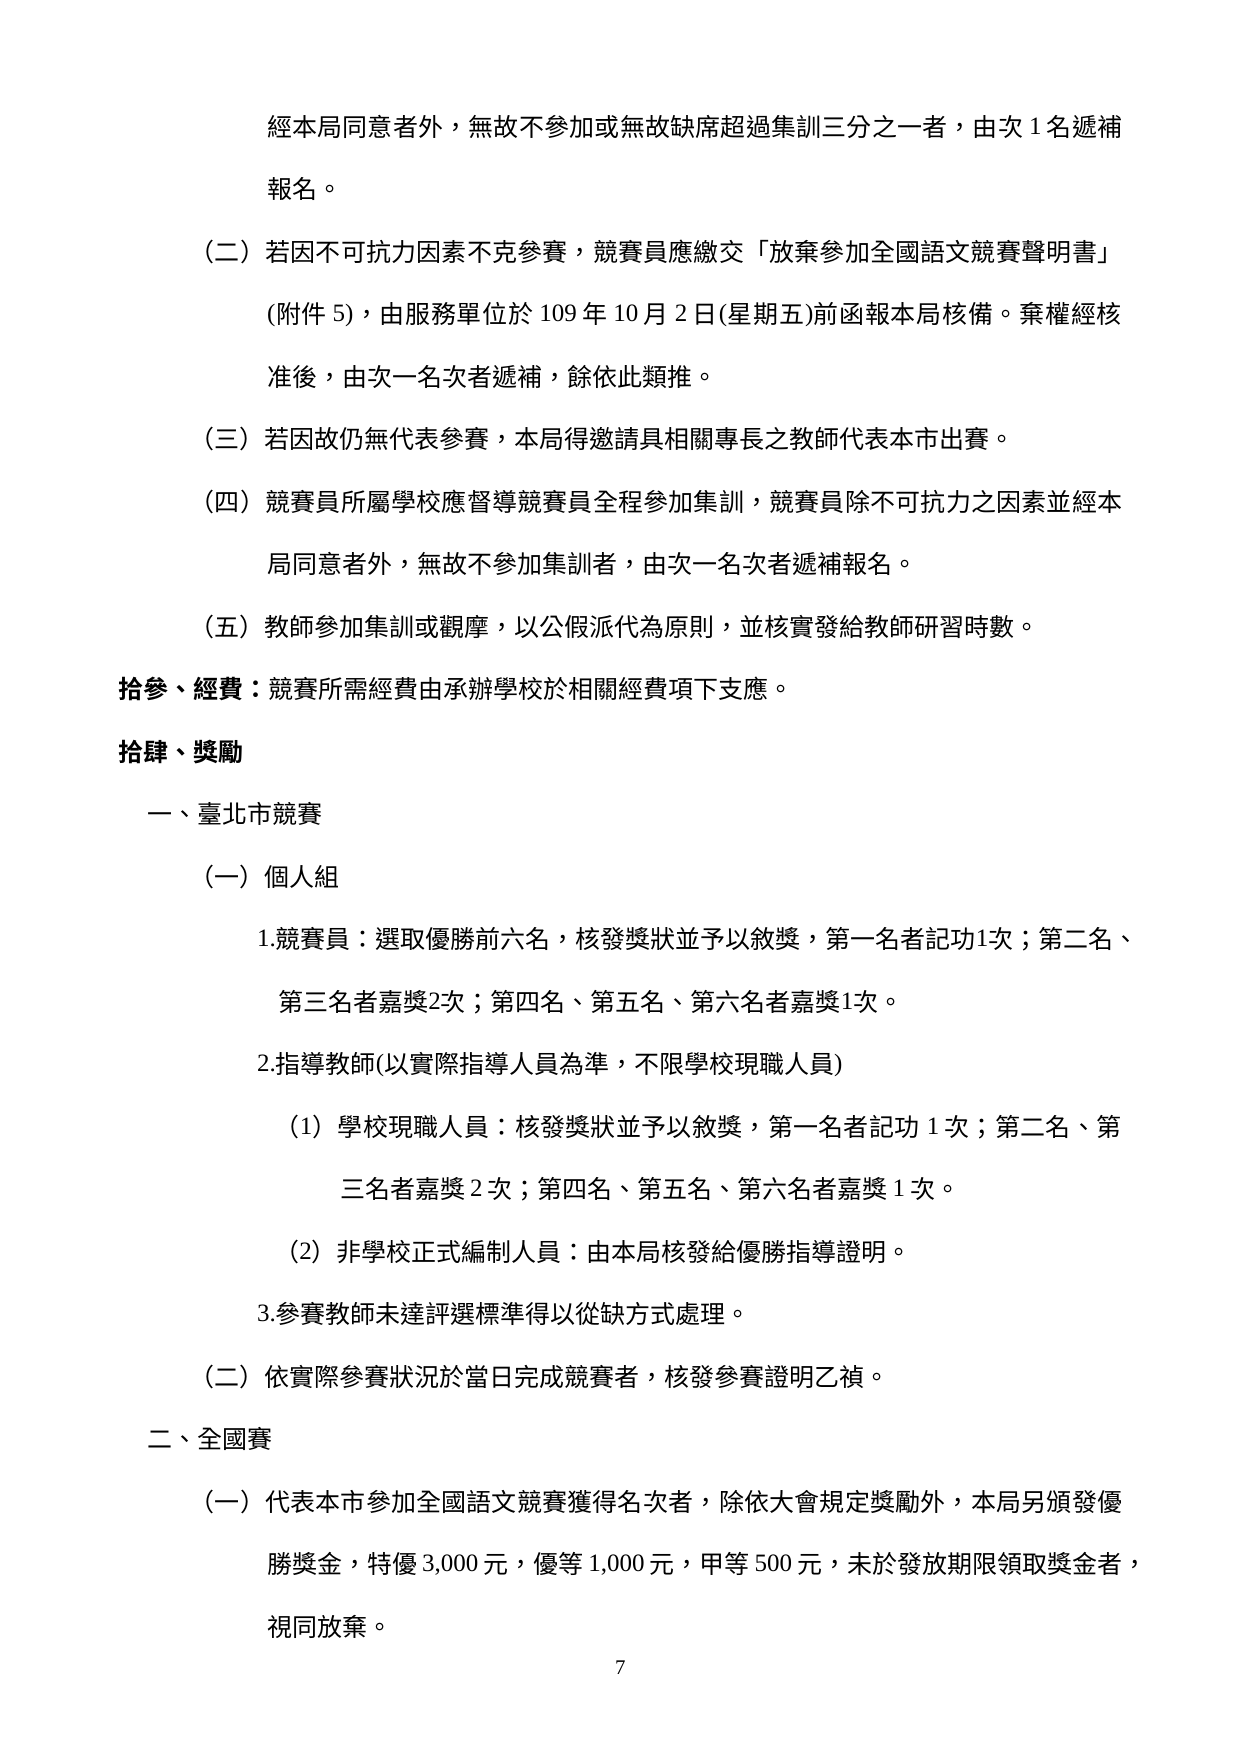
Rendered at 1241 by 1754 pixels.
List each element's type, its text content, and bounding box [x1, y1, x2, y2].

text （二）依實際參賽狀況於當日完成競賽者，核發參賽證明乙禎。 [189, 1334, 1122, 1396]
text 3.參賽教師未達評選標準得以從缺方式處理。 [257, 1271, 1122, 1334]
text 2.指導教師(以實際指導人員為準，不限學校現職人員) [257, 1021, 1122, 1084]
text （二）若因不可抗力因素不克參賽，競賽員應繳交「放棄參加全國語文競賽聲明書」(附件5)，由服務單位於109年10月2日(星期五)前函報本局核備。棄權經核准後，由次一名次者遞補，餘依此類推。 [189, 209, 1122, 396]
text （一）個人組 [189, 834, 1122, 896]
text （一）代表本市參加全國語文競賽獲得名次者，除依大會規定獎勵外，本局另頒發優勝獎金，特優3,000元，優等1,000元，甲等500元，未於發放期限領取獎金者，視同放棄。 [189, 1459, 1122, 1646]
text 1.競賽員：選取優勝前六名，核發獎狀並予以敘獎，第一名者記功1次；第二名、第三名者嘉獎2次；第四名、第五名、第六名者嘉獎1次。 [257, 896, 1122, 1021]
text 拾肆、獎勵 [118, 709, 1122, 771]
text （1）學校現職人員：核發獎狀並予以敘獎，第一名者記功1次；第二名、第三名者嘉獎2次；第四名、第五名、第六名者嘉獎1次。 [274, 1084, 1122, 1209]
text 經本局同意者外，無故不參加或無故缺席超過集訓三分之一者，由次1名遞補報名。 [189, 84, 1122, 209]
text 拾參、經費：競賽所需經費由承辦學校於相關經費項下支應。 [118, 646, 1122, 709]
text 一、臺北市競賽 [148, 771, 1122, 834]
text 二、全國賽 [148, 1396, 1122, 1459]
text （四）競賽員所屬學校應督導競賽員全程參加集訓，競賽員除不可抗力之因素並經本局同意者外，無故不參加集訓者，由次一名次者遞補報名。 [189, 459, 1122, 584]
text （2）非學校正式編制人員：由本局核發給優勝指導證明。 [274, 1209, 1122, 1271]
text （五）教師參加集訓或觀摩，以公假派代為原則，並核實發給教師研習時數。 [189, 584, 1122, 646]
text （三）若因故仍無代表參賽，本局得邀請具相關專長之教師代表本市出賽。 [189, 396, 1122, 459]
